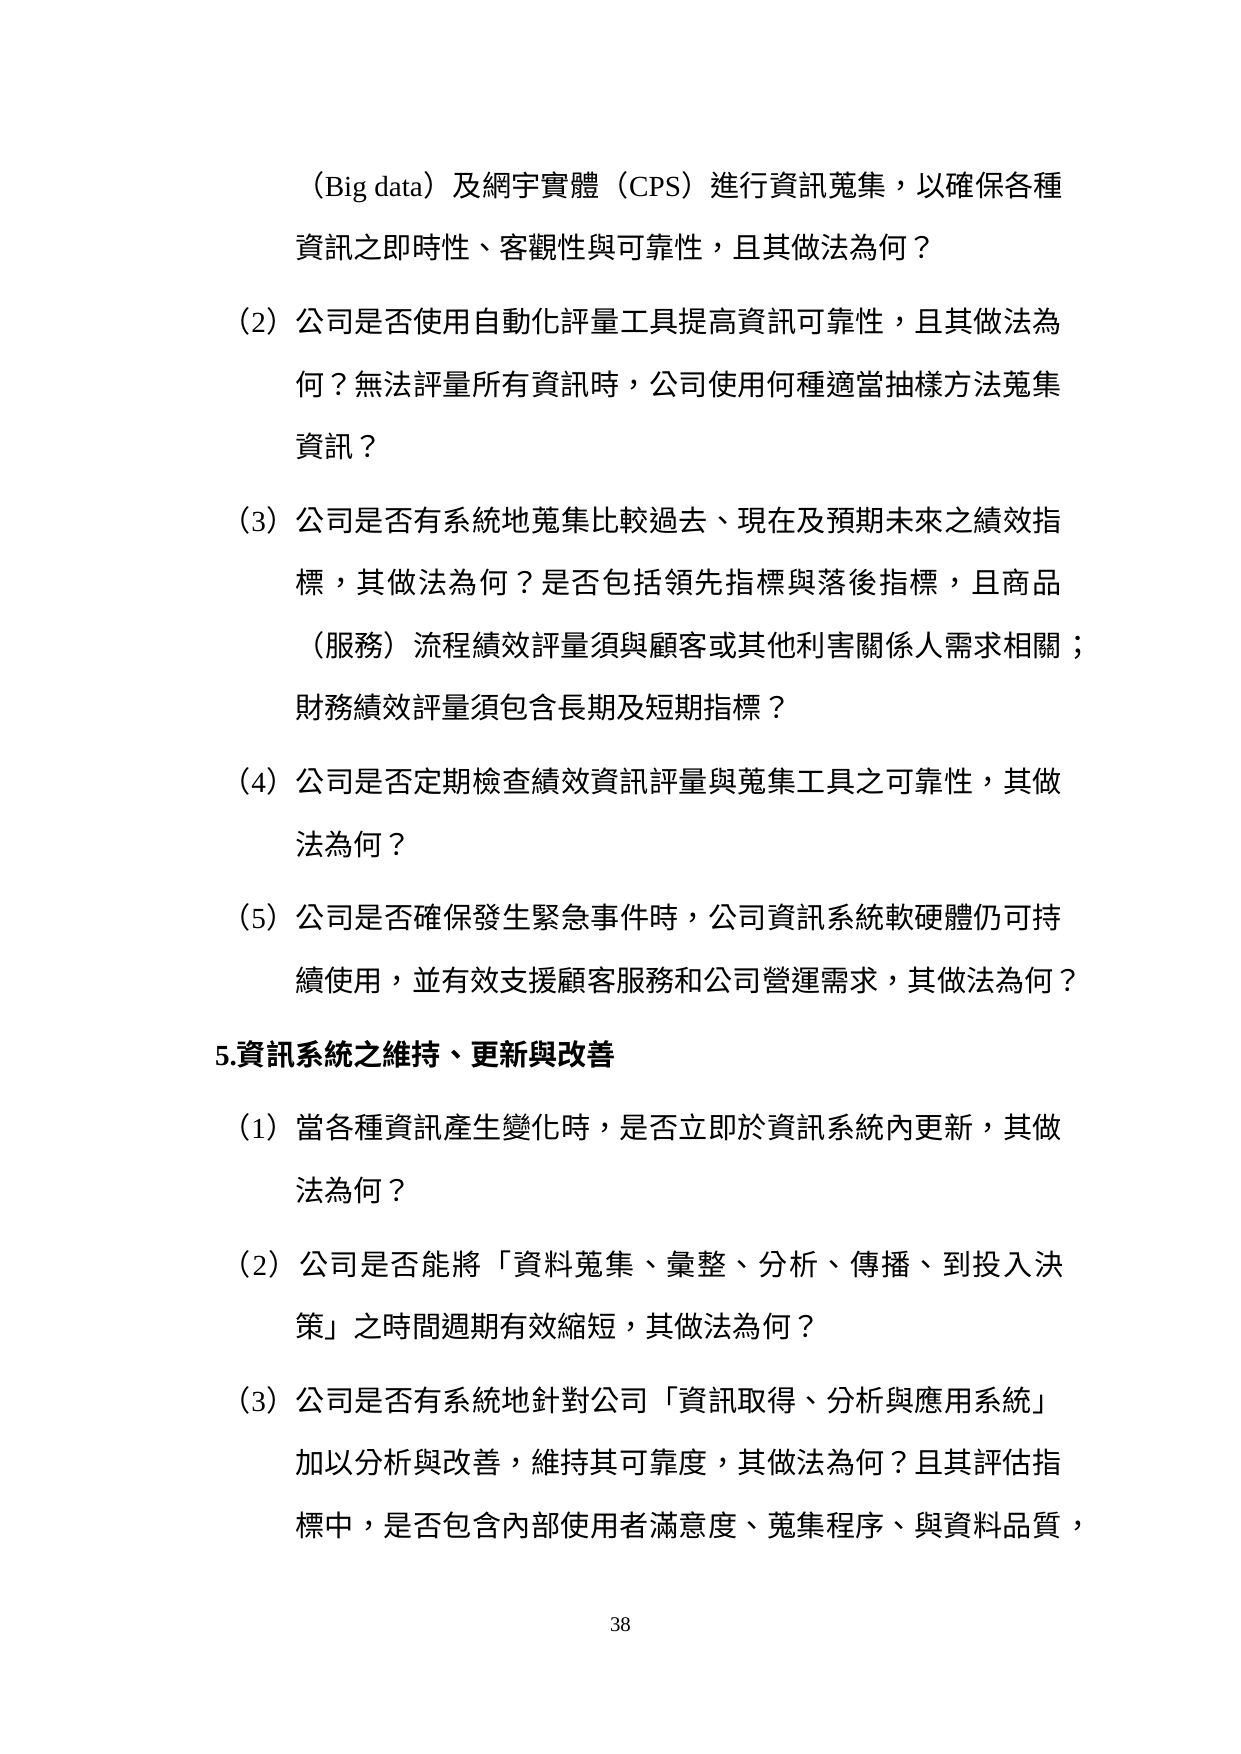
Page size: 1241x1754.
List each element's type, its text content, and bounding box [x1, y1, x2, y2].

text 5.資訊系統之維持、更新與改善 [215, 1011, 1063, 1073]
text （5）公司是否確保發生緊急事件時，公司資訊系統軟硬體仍可持續使用，並有效支援顧客服務和公司營運需求，其做法為何？ [222, 874, 1063, 999]
text （3）公司是否有系統地針對公司「資訊取得、分析與應用系統」加以分析與改善，維持其可靠度，其做法為何？且其評估指標中，是否包含內部使用者滿意度、蒐集程序、與資料品質，並能依評估結果修正資訊系統？ [222, 1357, 1063, 1544]
text （2）公司是否使用自動化評量工具提高資訊可靠性，且其做法為何？無法評量所有資訊時，公司使用何種適當抽樣方法蒐集資訊？ [222, 278, 1063, 466]
text （3）公司是否有系統地蒐集比較過去、現在及預期未來之績效指標，其做法為何？是否包括領先指標與落後指標，且商品（服務）流程績效評量須與顧客或其他利害關係人需求相關；財務績效評量須包含長期及短期指標？ [222, 477, 1063, 727]
text （2）公司是否能將「資料蒐集、彙整、分析、傳播、到投入決策」之時間週期有效縮短，其做法為何？ [222, 1221, 1063, 1346]
text （Big data）及網宇實體（CPS）進行資訊蒐集，以確保各種資訊之即時性、客觀性與可靠性，且其做法為何？ [222, 142, 1063, 267]
text （1）當各種資訊產生變化時，是否立即於資訊系統內更新，其做法為何？ [222, 1084, 1063, 1209]
text （4）公司是否定期檢查績效資訊評量與蒐集工具之可靠性，其做法為何？ [222, 738, 1063, 863]
